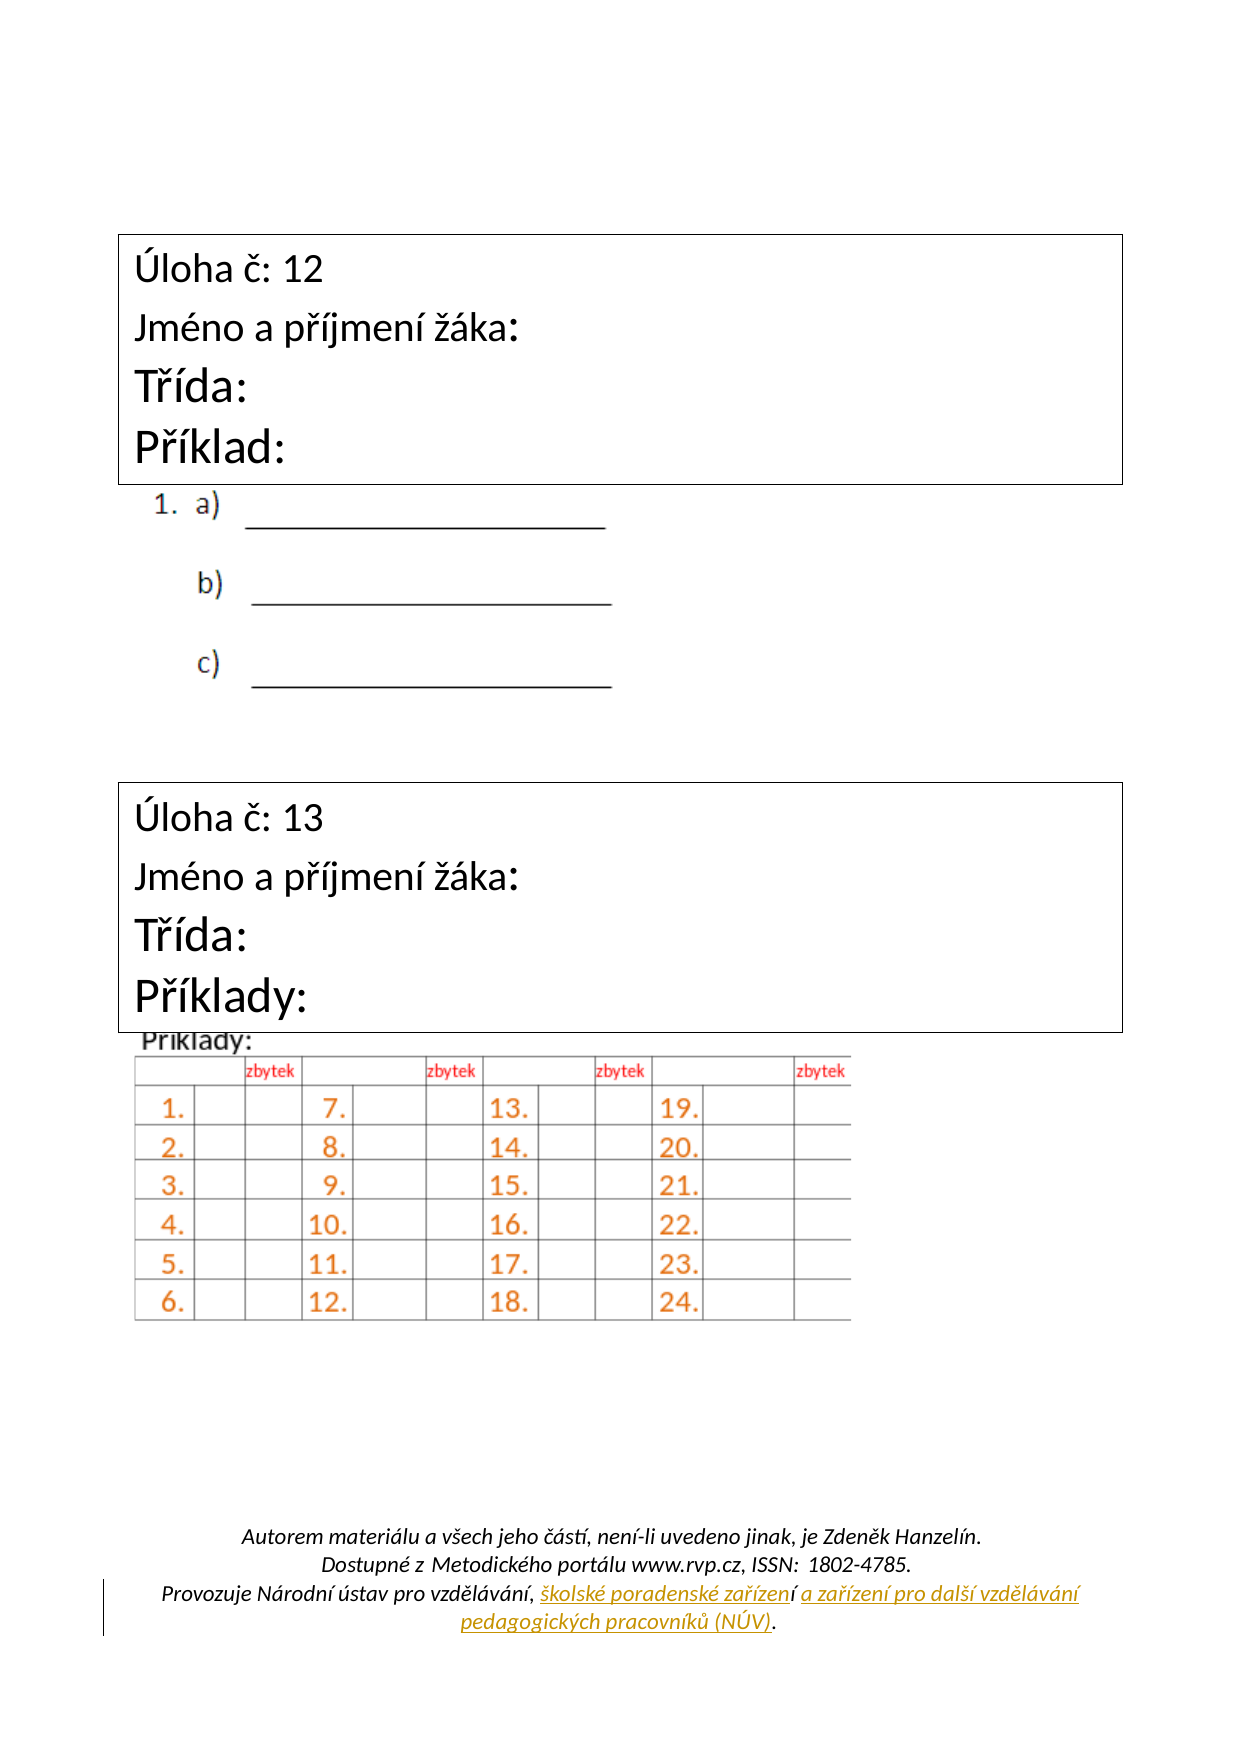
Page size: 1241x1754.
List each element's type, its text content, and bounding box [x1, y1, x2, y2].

text Třída: [134, 354, 1106, 415]
picture [119, 485, 867, 782]
text Příklad: [134, 415, 1106, 476]
text Jméno a příjmení žáka: [134, 841, 1106, 902]
text Třída: [134, 902, 1106, 963]
text Úloha č: 12 [134, 243, 1106, 293]
text Jméno a příjmení žáka: [134, 293, 1106, 354]
text Úloha č: 13 [134, 791, 1106, 841]
text Příklady: [134, 963, 1106, 1024]
